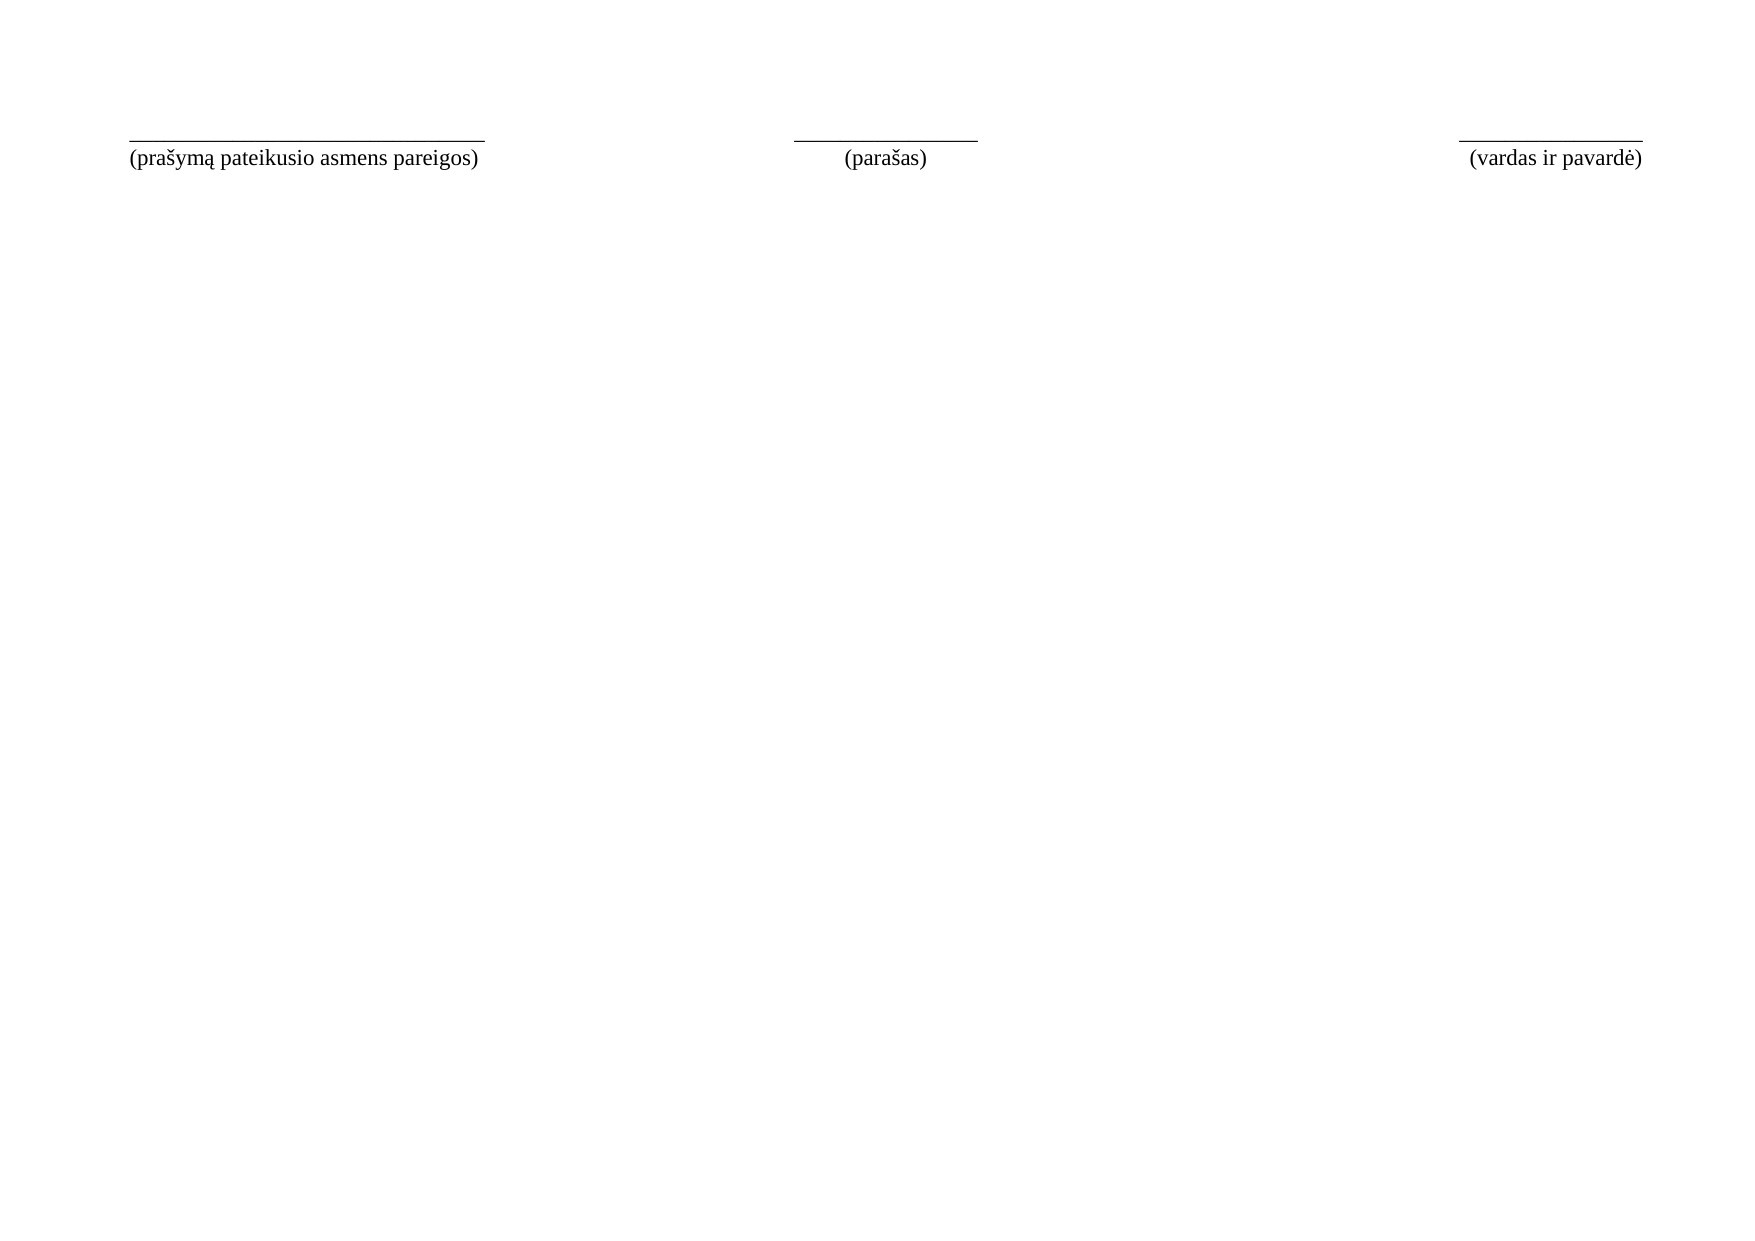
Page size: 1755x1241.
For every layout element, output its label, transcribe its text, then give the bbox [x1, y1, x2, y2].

table_header ________________ (vardas ir pavardė) [1142, 118, 1653, 171]
table_header ________________ (parašas) [630, 118, 1142, 171]
table_header _______________________________ (prašymą pateikusio asmens pareigos) [118, 118, 630, 171]
